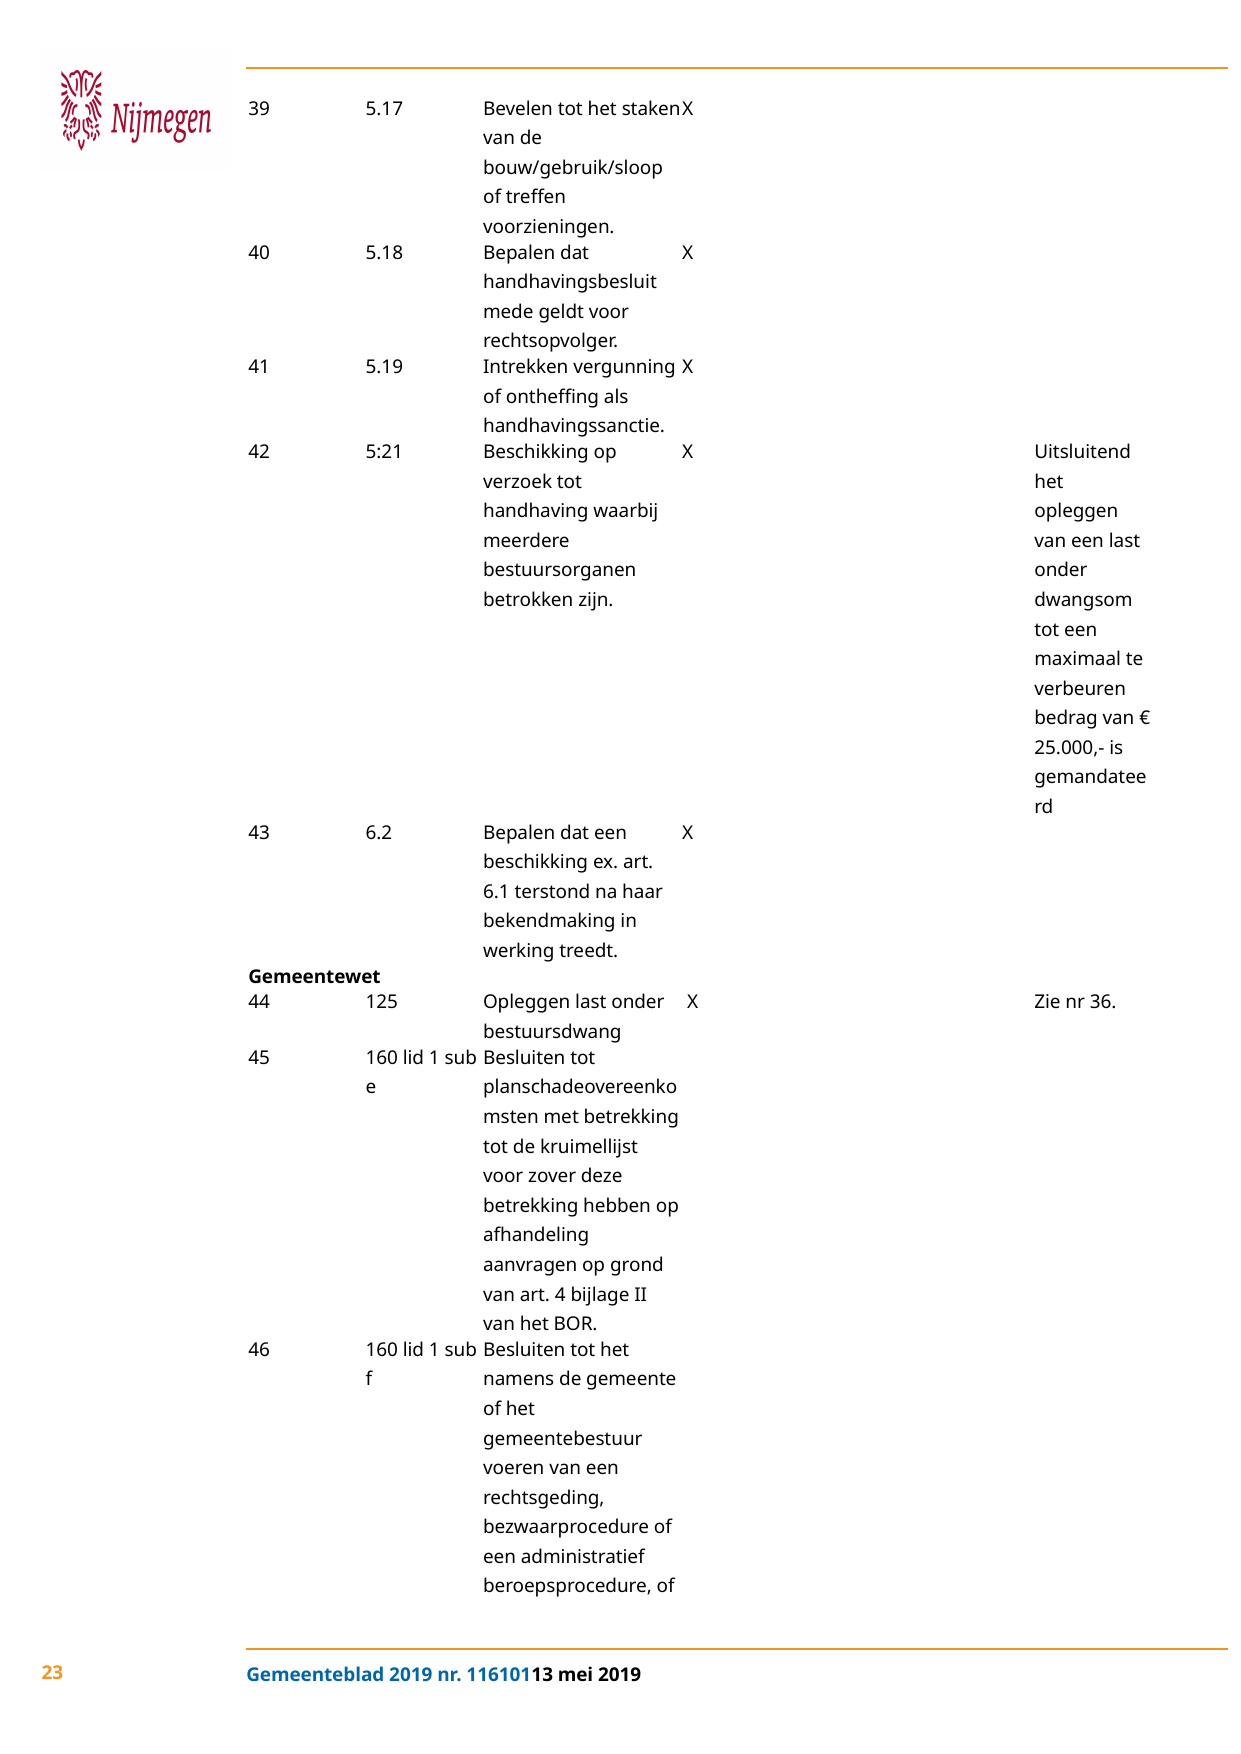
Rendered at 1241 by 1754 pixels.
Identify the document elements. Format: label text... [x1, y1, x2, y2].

table_cell 160 lid 1 sub e [365, 1044, 483, 1336]
table_cell 41 [248, 353, 365, 438]
table_cell Besluiten tot het namens de gemeente of het gemeentebestuur voeren van een rechtsgeding, bezwaarprocedure of een administratief beroepsprocedure, of [483, 1336, 682, 1598]
table_cell [799, 1044, 1034, 1336]
table_cell 42 [248, 438, 365, 819]
table_cell [1034, 95, 1152, 239]
table_cell 46 [248, 1336, 365, 1598]
table_cell X [682, 819, 799, 963]
table_cell [799, 353, 1034, 438]
table_cell Bepalen dat een beschikking ex. art. 6.1 terstond na haar bekendmaking in werking treedt. [483, 819, 682, 963]
table_cell 5:21 [365, 438, 483, 819]
table_cell [799, 989, 1034, 1044]
table_cell Bepalen dat handhavingsbesluit mede geldt voor rechtsopvolger. [483, 239, 682, 353]
table_cell Opleggen last onder bestuursdwang [483, 989, 682, 1044]
table_cell Besluiten tot planschadeovereenkomsten met betrekking tot de kruimellijst voor zover deze betrekking hebben op afhandeling aanvragen op grond van art. 4 bijlage II van het BOR. [483, 1044, 682, 1336]
table_cell X [682, 989, 799, 1044]
table_cell X [682, 95, 799, 239]
table_cell [799, 95, 1034, 239]
table_cell [799, 819, 1034, 963]
table_cell [799, 239, 1034, 353]
table_cell X [682, 353, 799, 438]
table_cell [1034, 239, 1152, 353]
table_cell [799, 438, 1034, 819]
table_cell 5.19 [365, 353, 483, 438]
table_cell 43 [248, 819, 365, 963]
table_cell X [682, 438, 799, 819]
table_cell [799, 1336, 1034, 1598]
table_cell Bevelen tot het staken van de bouw/gebruik/sloop of treffen voorzieningen. [483, 95, 682, 239]
table_cell [1034, 819, 1152, 963]
table_cell 39 [248, 95, 365, 239]
table_cell Zie nr 36. [1034, 989, 1152, 1044]
table_cell 160 lid 1 sub f [365, 1336, 483, 1598]
table_cell 40 [248, 239, 365, 353]
table_cell [1034, 1336, 1152, 1598]
table_cell X [682, 239, 799, 353]
picture [41, 47, 231, 172]
table_cell 5.18 [365, 239, 483, 353]
table_cell [682, 1336, 799, 1598]
table_cell Gemeentewet [248, 963, 1152, 989]
table_cell [1034, 353, 1152, 438]
table_cell 125 [365, 989, 483, 1044]
table_cell Intrekken vergunning of ontheffing als handhavingssanctie. [483, 353, 682, 438]
table_cell 44 [248, 989, 365, 1044]
table_cell Uitsluitend het opleggen van een last onder dwangsom tot een maximaal te verbeuren bedrag van € 25.000,- is gemandateerd [1034, 438, 1152, 819]
table_cell 45 [248, 1044, 365, 1336]
table_cell 6.2 [365, 819, 483, 963]
table_cell [682, 1044, 799, 1336]
table_cell Beschikking op verzoek tot handhaving waarbij meerdere bestuursorganen betrokken zijn. [483, 438, 682, 819]
table_cell [1034, 1044, 1152, 1336]
table_cell 5.17 [365, 95, 483, 239]
